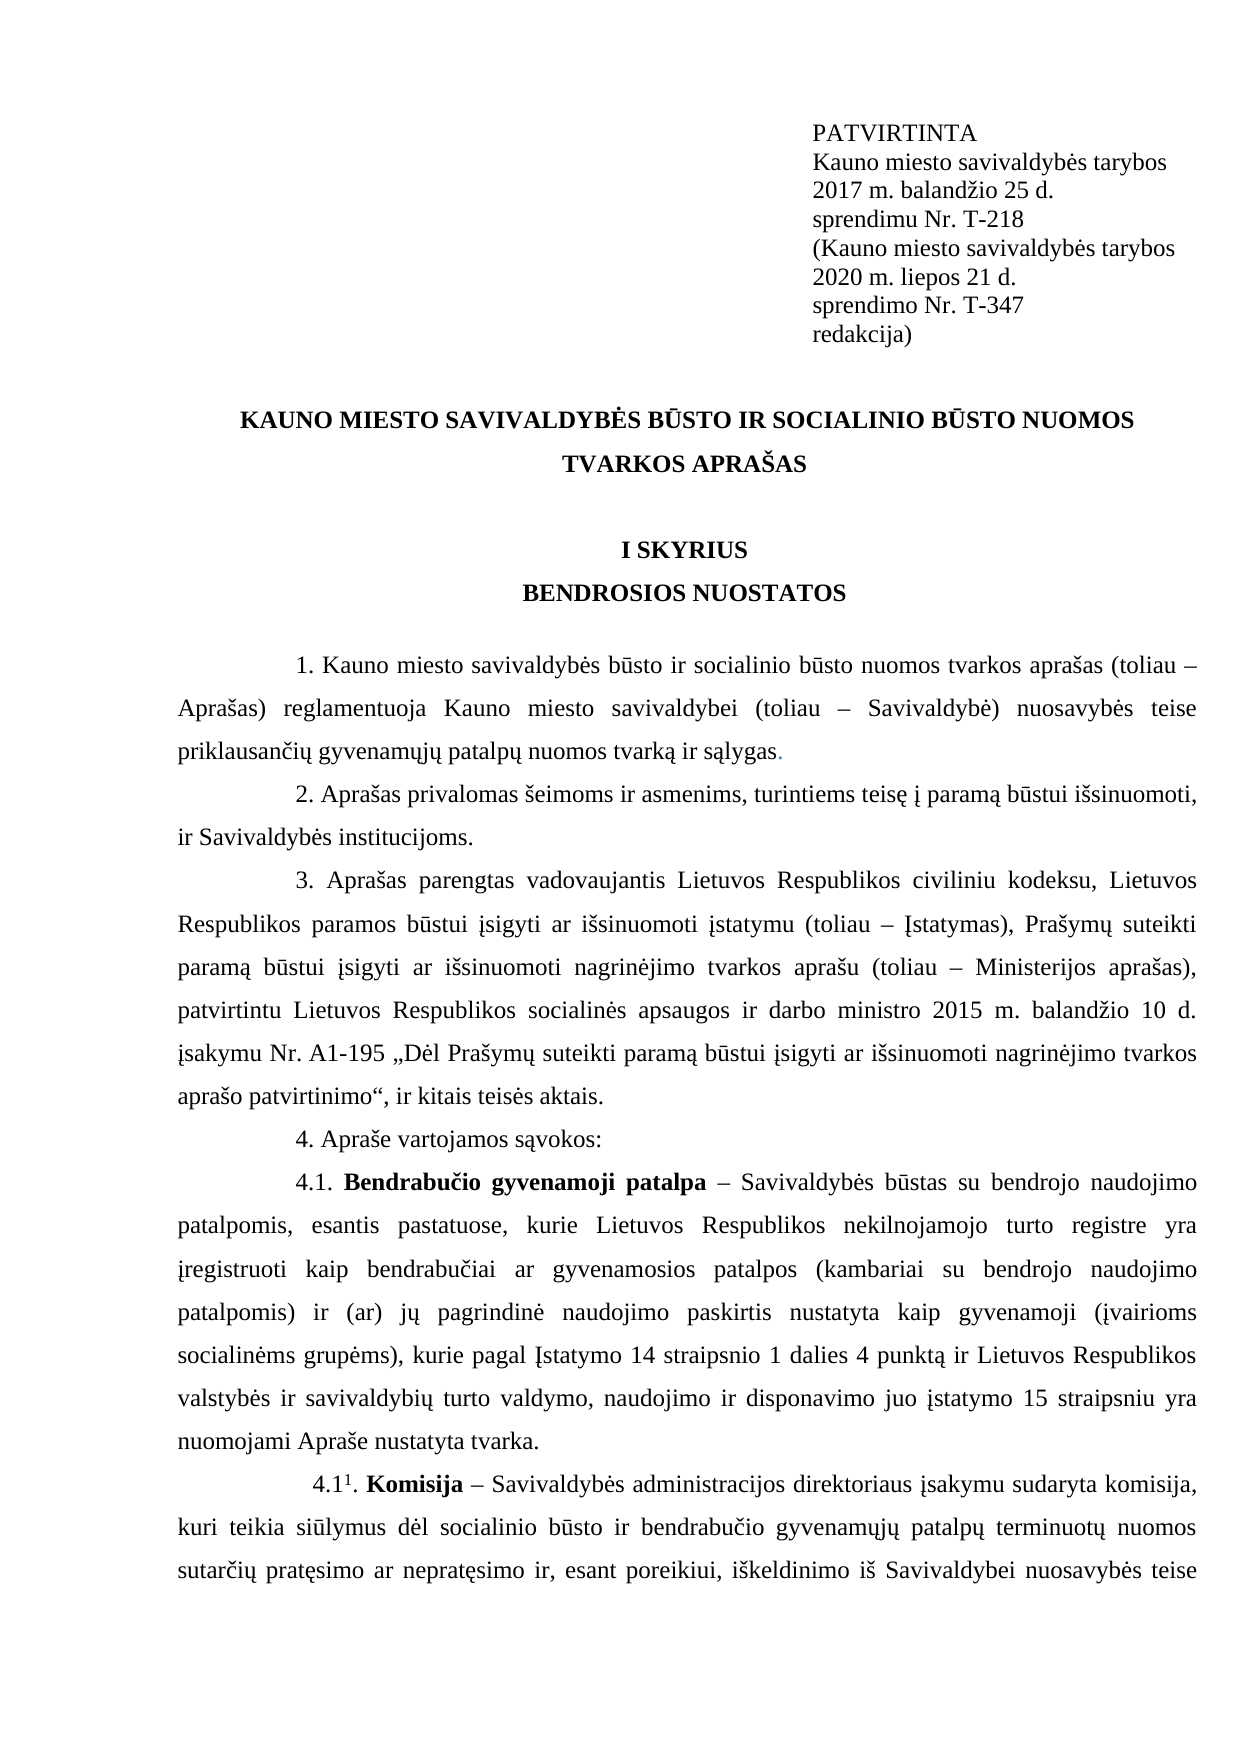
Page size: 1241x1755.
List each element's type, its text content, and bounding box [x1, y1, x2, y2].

text 4. Apraše vartojamos sąvokos: [177, 1124, 1198, 1153]
text 2017 m. balandžio 25 d. [812, 176, 1198, 204]
text sprendimo Nr. T-347 [812, 291, 1198, 319]
text PATVIRTINTA [177, 118, 1198, 147]
text sprendimu Nr. T-218 [812, 204, 1198, 233]
text 3. Aprašas parengtas vadovaujantis Lietuvos Respublikos civiliniu kodeksu, Lietuvos Respublikos paramos būstui įsigyti ar išsinuomoti įstatymu (toliau – Įstatymas), Prašymų suteikti paramą būstui įsigyti ar išsinuomoti nagrinėjimo tvarkos aprašu (toliau – Ministerijos aprašas), patvirtintu Lietuvos Respublikos socialinės apsaugos ir darbo ministro 2015 m. balandžio 10 d. įsakymu Nr. A1-195 „Dėl Prašymų suteikti paramą būstui įsigyti ar išsinuomoti nagrinėjimo tvarkos aprašo patvirtinimo“, ir kitais teisės aktais. [177, 866, 1198, 1110]
text (Kauno miesto savivaldybės tarybos [812, 233, 1198, 262]
text 2020 m. liepos 21 d. [812, 262, 1198, 291]
text 4.11. Komisija – Savivaldybės administracijos direktoriaus įsakymu sudaryta komisija, kuri teikia siūlymus dėl socialinio būsto ir bendrabučio gyvenamųjų patalpų terminuotų nuomos sutarčių pratęsimo ar nepratęsimo ir, esant poreikiui, iškeldinimo iš Savivaldybei nuosavybės teise [177, 1469, 1198, 1584]
text 2. Aprašas privalomas šeimoms ir asmenims, turintiems teisę į paramą būstui išsinuomoti, ir Savivaldybės institucijoms. [177, 779, 1198, 851]
text KAUNO MIESTO SAVIVALDYBĖS BŪSTO IR SOCIALINIO BŪSTO NUOMOS TVARKOS APRAŠAS [177, 406, 1198, 477]
text BENDROSIOS NUOSTATOS [177, 578, 1198, 607]
text redakcija) [812, 319, 1198, 348]
text 1. Kauno miesto savivaldybės būsto ir socialinio būsto nuomos tvarkos aprašas (toliau – Aprašas) reglamentuoja Kauno miesto savivaldybei (toliau – Savivaldybė) nuosavybės teise priklausančių gyvenamųjų patalpų nuomos tvarką ir sąlygas. [177, 650, 1198, 765]
text I SKYRIUS [177, 535, 1198, 564]
text Kauno miesto savivaldybės tarybos [812, 147, 1198, 176]
text 4.1. Bendrabučio gyvenamoji patalpa – Savivaldybės būstas su bendrojo naudojimo patalpomis, esantis pastatuose, kurie Lietuvos Respublikos nekilnojamojo turto registre yra įregistruoti kaip bendrabučiai ar gyvenamosios patalpos (kambariai su bendrojo naudojimo patalpomis) ir (ar) jų pagrindinė naudojimo paskirtis nustatyta kaip gyvenamoji (įvairioms socialinėms grupėms), kurie pagal Įstatymo 14 straipsnio 1 dalies 4 punktą ir Lietuvos Respublikos valstybės ir savivaldybių turto valdymo, naudojimo ir disponavimo juo įstatymo 15 straipsniu yra nuomojami Apraše nustatyta tvarka. [177, 1167, 1198, 1455]
